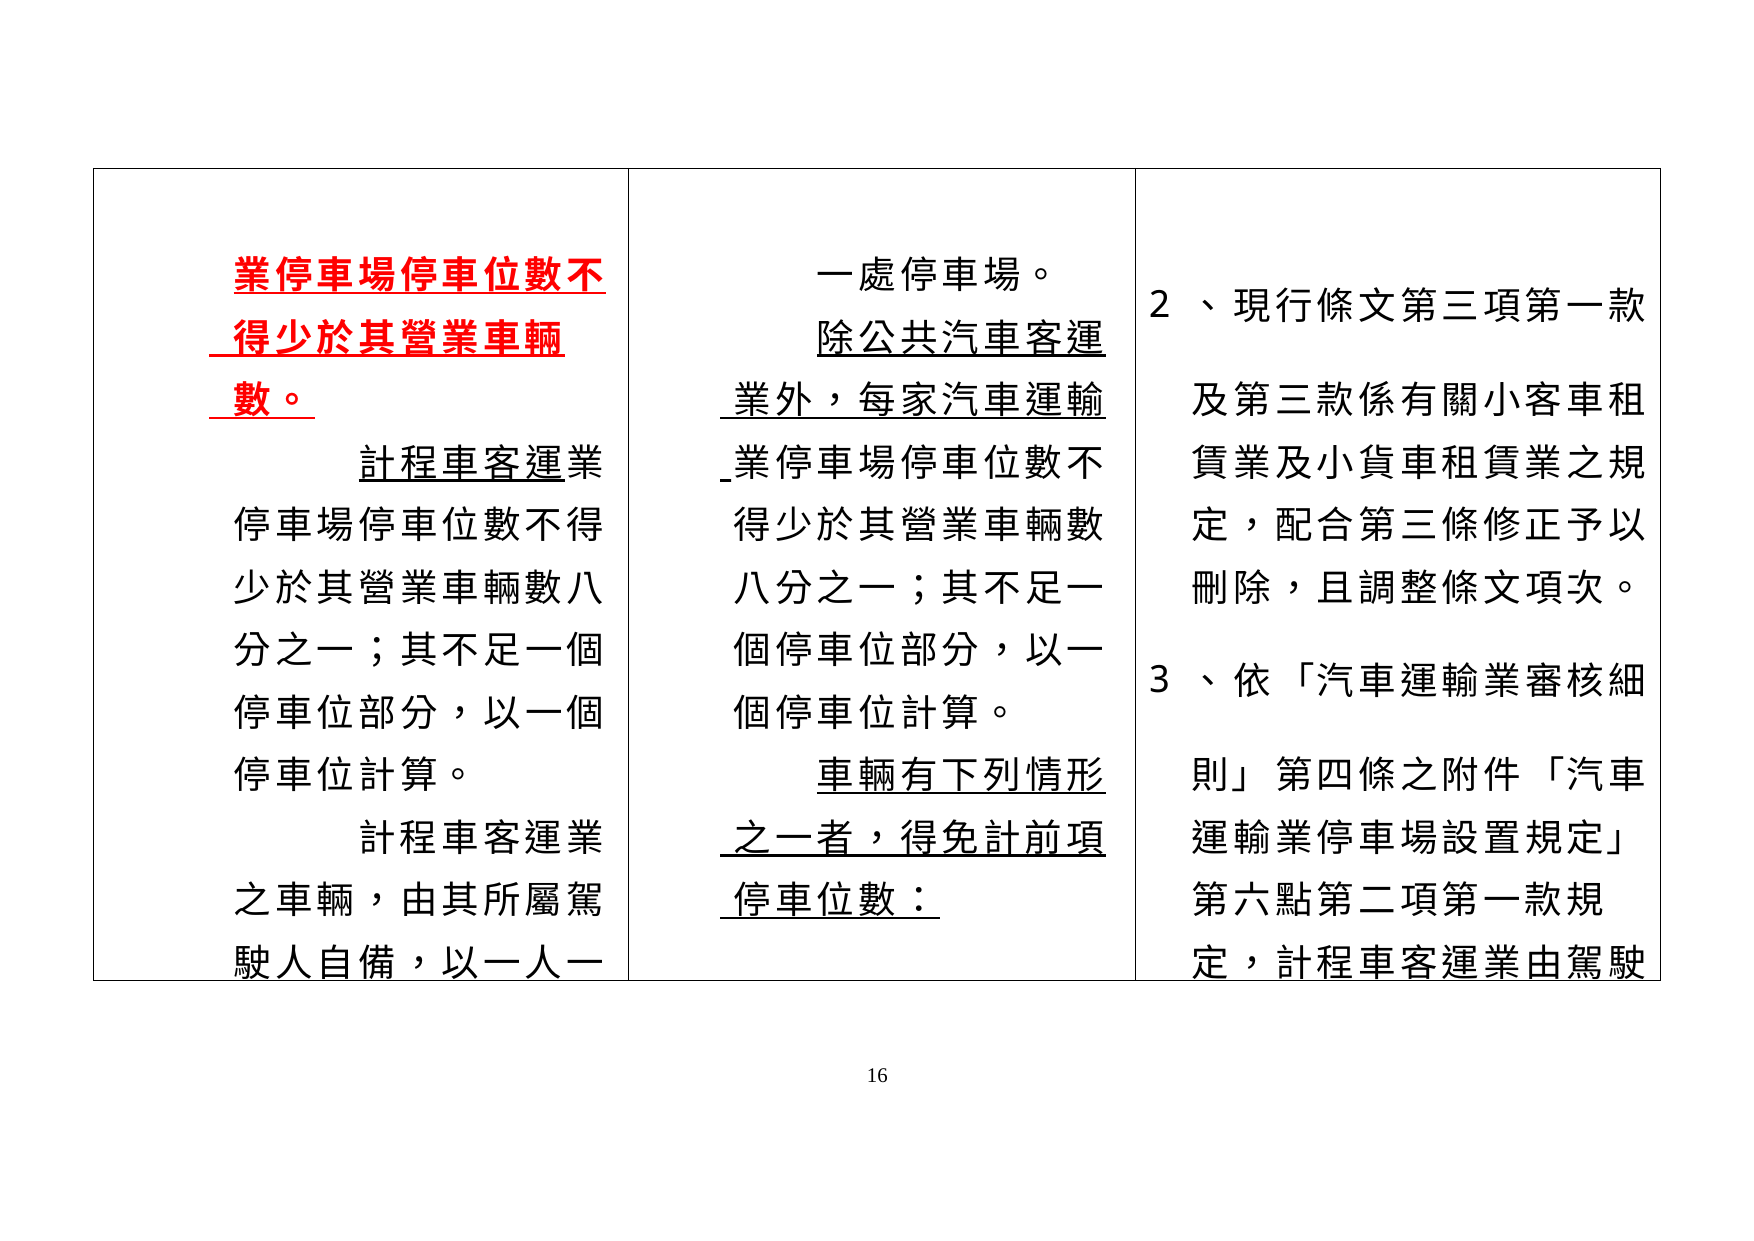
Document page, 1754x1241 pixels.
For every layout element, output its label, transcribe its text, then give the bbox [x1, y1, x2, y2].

table_cell 配合第三條修正，新增第二項明定市區汽車客運業停車場應備之最低停車位數；以下項次遞移，並酌作文字修正。 現行條文第三項第一款及第三款係有關小客車租賃業及小貨車租賃業之規定，配合第三條修正予以刪除，且調整條文項次。 依「汽車運輸業審核細則」第四條之附件「汽車運輸業停車場設置規定」第六點第二項第一款規定，計程車客運業由駕駛人自備車輛參與經營者，免列入同點第一項業者營業車輛數。又依計程車駕駛人執業登記管理辦法第七條規定略以:「汽車駕駛人應於領得合格成績單六個月內檢附合格成績單及執業事實證明文件，向原申請之警察局辦妥執業登記，始發給執業登記證及其副證。……前項執業事實，指有下列情形之一者：一、受僱於計程車客運業。二、自備汽車參與計程車客運業經營。……」同辦法第八條第三款復規定：「計程車駕駛人執業登記應記載事項如下：……三、執業事實。」查現行條文第三項第二款所稱「受僱登記」內容，即係實務上計程車駕駛人執業登記中及上開辦法所稱之執業事實，為求明確，爰將「受僱登記」修正為「計程車駕駛人執業登記登載之執業事實」，並移列為第四項序文。 現行條文第三項第二款第二目所定「經公司行號及駕駛人雙方具結之切結書」，及第四項所定「自備車輛參與經營制式契約書」，均屬計程車客運業申請免納營業車輛數計算證明文件之一，主要係證明計程車客運業與駕駛人雙方對於該營業車輛之私法關係。實務上為求真實性及公正性，爰公運處要求「行車執照未加註駕駛人姓名之切結書」需經公會認證；又「自備車輛參與經營制式契約書」得以經公(工)會認證並蓋具本府社會局核發之圖記及理事長簽章之切結書替代之，以節省逐份契約審查之行政成本，兩者認證皆不涉及受託行使公權力之問題。為求明確，爰酌作文字修正，並刪除現行條文第四項後段「取消其認證資格」等文字；如日後查有認證內容與事實不符情事，該業者即不得享有免納入營業車輛數計算之利益。 配合第三條之定義調整，將現行條文第三項第二款第二目及第四項規定之「公司行號」，修正為「計程車客運業」。 [1136, 169, 1660, 980]
table_cell 汽車運輸業得基於營運管理需要，分設多處停車場或多家汽車運輸業合設一處停車場。 除公共汽車客運業外，每家汽車運輸業停車場停車位數不得少於其營業車輛數八分之一；其不足一個停車位部分，以一個停車位計算。 車輛有下列情形之一者，得免計前項停車位數： 有汽車運輸業審核細則第五條第三項規定情形者，應檢附經法院或公證人公證、認證之租賃契約。但由政府機關、公立學校、軍事單位承租，或有律師基於第三人地位參與簽訂契約並具結證明者，檢附之租賃契約得免經公證或認證。 計程車客運業之車輛，由其所屬駕駛人自備，以一人一車簽有自備車輛參與經營制式契約，且經查核與受僱登記相符，並具有下列文件之一者： 加註駕駛人姓名之行車執照。 經本市相關公會認證，並經公司行號及駕駛人雙方具結之切結書，其上載明行車執照不予加註駕駛人姓名。 購置車輛於尚未繳清貸款期間之貸款證明文件。 甲種小客車租賃業、乙種小客車租賃業之營業車輛依前項停車位數規定申領牌照，並檢附經法院或公證人公證、認證之租賃契約者。但由政府機關、公立學校、軍事單位承租，或有律師基於第三人地位參與簽訂契約並具結證明者，檢附之租賃契約得免經公證或認證。 前項第二款之查核事項，得由公司、行號以經公會認證並蓋具本府社會局核發之圖記及理事長簽章之切結書替代之。但公會之認證，經公運處查證與事實不符者，不予採認。一年內累計達三次者，取消其認證資格。 [629, 169, 1135, 980]
table_cell 業停車場停車位數不得少於其營業車輛數。 計程車客運業停車場停車位數不得少於其營業車輛數八分之一；其不足一個停車位部分，以一個停車位計算。 計程車客運業之車輛，由其所屬駕駛人自備，以一人一 [94, 169, 628, 980]
